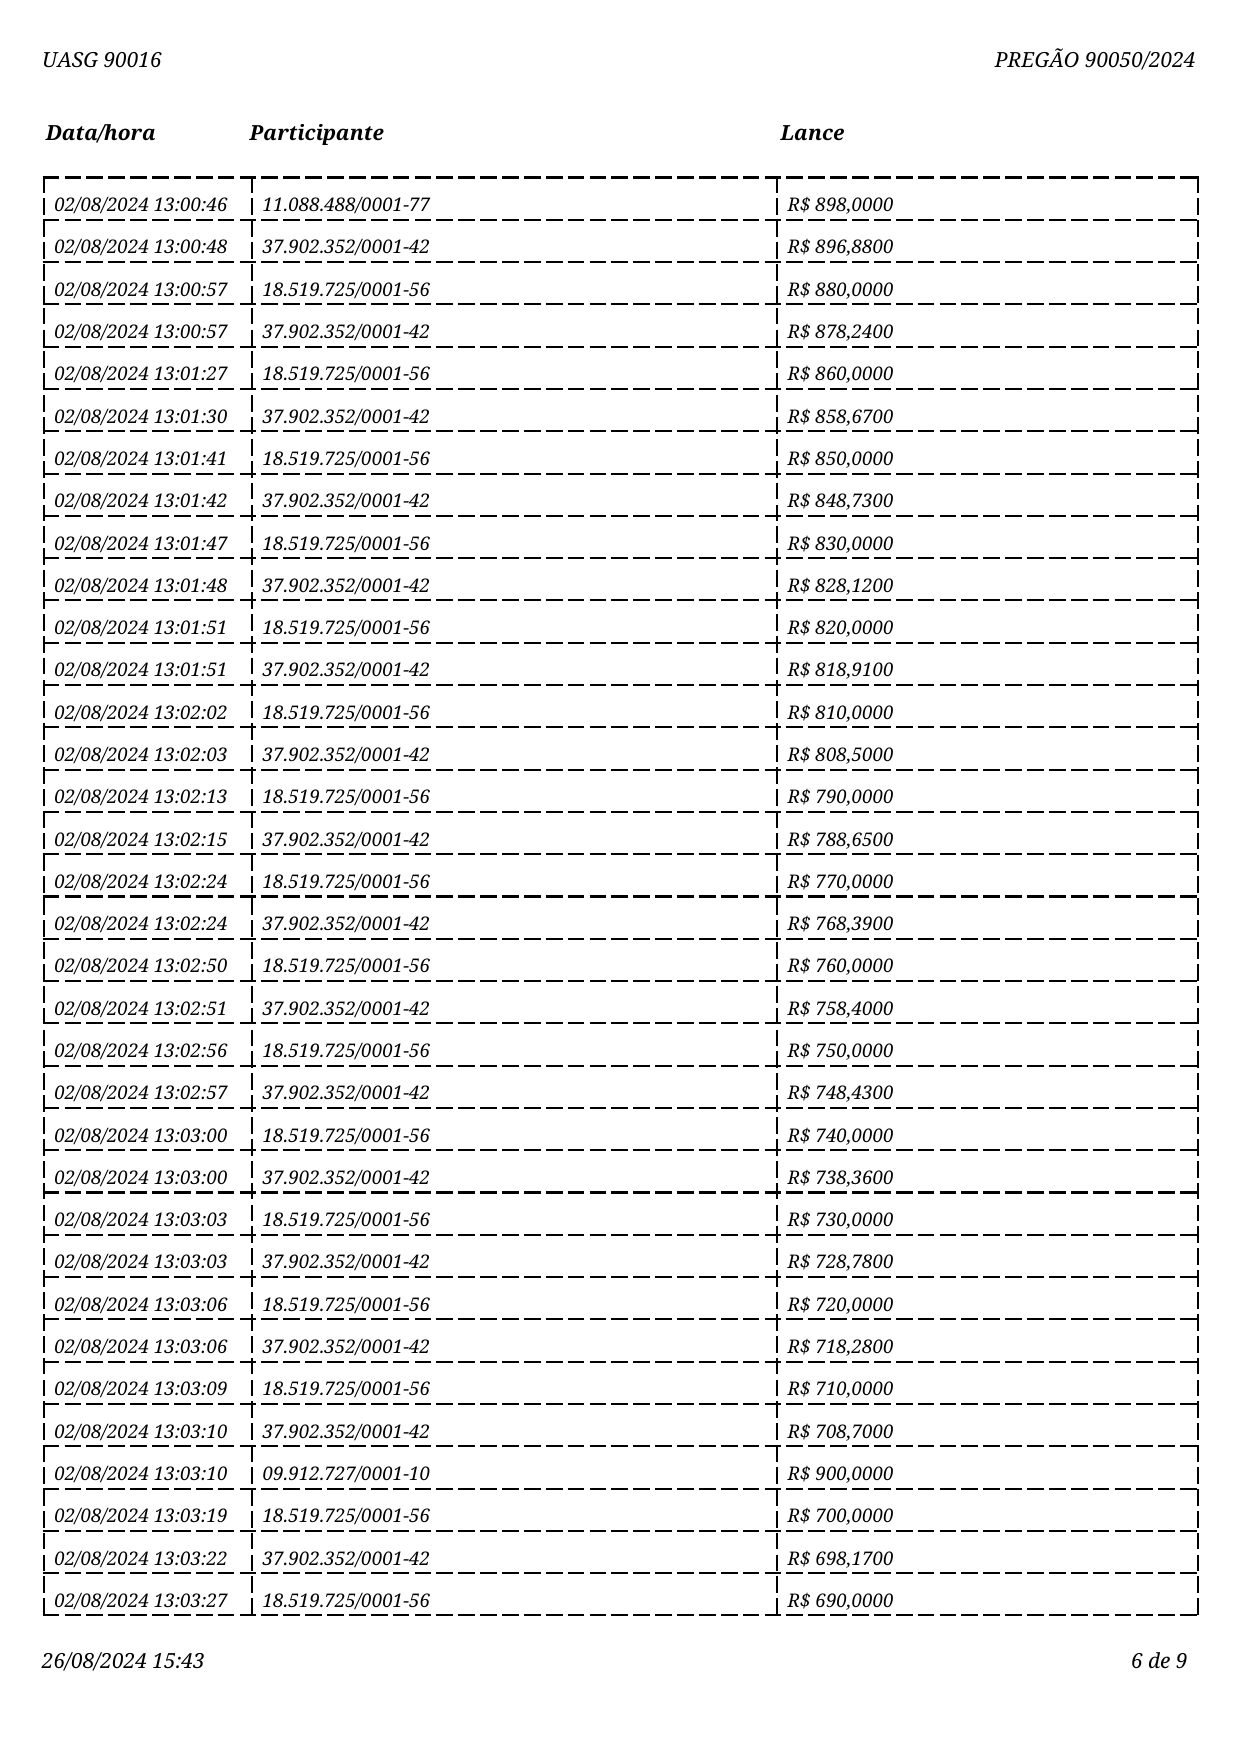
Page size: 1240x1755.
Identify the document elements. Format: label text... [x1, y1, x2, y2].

table_cell 02/08/2024 13:00:57 [44, 261, 252, 303]
table_cell R$ 690,0000 [777, 1572, 1198, 1614]
table_cell 37.902.352/0001-42 [252, 895, 777, 938]
table_cell 37.902.352/0001-42 [252, 557, 777, 599]
table_cell 37.902.352/0001-42 [252, 980, 777, 1022]
table_cell 37.902.352/0001-42 [252, 726, 777, 768]
table_cell 18.519.725/0001-56 [252, 599, 777, 642]
table_cell 02/08/2024 13:01:41 [44, 430, 252, 472]
table_cell 37.902.352/0001-42 [252, 1530, 777, 1572]
table_cell R$ 858,6700 [777, 388, 1198, 430]
table_cell R$ 860,0000 [777, 346, 1198, 388]
table_cell 02/08/2024 13:00:57 [44, 303, 252, 346]
table_cell 18.519.725/0001-56 [252, 1488, 777, 1530]
table_cell 37.902.352/0001-42 [252, 1318, 777, 1361]
table_cell R$ 900,0000 [777, 1445, 1198, 1487]
table_cell R$ 810,0000 [777, 684, 1198, 726]
table_cell 18.519.725/0001-56 [252, 515, 777, 557]
table_cell R$ 850,0000 [777, 430, 1198, 472]
table_cell 02/08/2024 13:02:24 [44, 895, 252, 938]
table_cell R$ 788,6500 [777, 811, 1198, 853]
table_cell R$ 698,1700 [777, 1530, 1198, 1572]
table_cell 37.902.352/0001-42 [252, 303, 777, 346]
table_cell 02/08/2024 13:01:51 [44, 642, 252, 684]
table_cell 18.519.725/0001-56 [252, 938, 777, 980]
table_cell R$ 808,5000 [777, 726, 1198, 768]
table_cell R$ 828,1200 [777, 557, 1198, 599]
table_cell 02/08/2024 13:02:15 [44, 811, 252, 853]
table_cell 02/08/2024 13:01:48 [44, 557, 252, 599]
table_cell 37.902.352/0001-42 [252, 1403, 777, 1445]
table_cell 37.902.352/0001-42 [252, 219, 777, 261]
table_cell R$ 700,0000 [777, 1488, 1198, 1530]
table_cell 02/08/2024 13:03:19 [44, 1488, 252, 1530]
table_cell R$ 768,3900 [777, 895, 1198, 938]
table_cell 18.519.725/0001-56 [252, 1361, 777, 1403]
table_cell R$ 720,0000 [777, 1276, 1198, 1318]
table_cell R$ 750,0000 [777, 1022, 1198, 1064]
table_cell 37.902.352/0001-42 [252, 388, 777, 430]
table_cell 02/08/2024 13:02:03 [44, 726, 252, 768]
table_cell 18.519.725/0001-56 [252, 853, 777, 895]
table_cell 02/08/2024 13:02:13 [44, 769, 252, 811]
table_cell 02/08/2024 13:01:47 [44, 515, 252, 557]
table_cell 02/08/2024 13:02:24 [44, 853, 252, 895]
table_cell R$ 740,0000 [777, 1107, 1198, 1149]
table_cell 18.519.725/0001-56 [252, 1572, 777, 1614]
table_header 02/08/2024 13:00:46 [44, 176, 252, 219]
table_cell 02/08/2024 13:01:30 [44, 388, 252, 430]
table_cell 18.519.725/0001-56 [252, 346, 777, 388]
table_cell 18.519.725/0001-56 [252, 430, 777, 472]
table_cell 02/08/2024 13:03:06 [44, 1318, 252, 1361]
table_cell 02/08/2024 13:01:51 [44, 599, 252, 642]
table_cell 02/08/2024 13:03:09 [44, 1361, 252, 1403]
table_cell 02/08/2024 13:01:42 [44, 473, 252, 515]
table_header 11.088.488/0001-77 [252, 176, 777, 219]
table_cell 02/08/2024 13:00:48 [44, 219, 252, 261]
table_cell 02/08/2024 13:02:50 [44, 938, 252, 980]
table_cell 18.519.725/0001-56 [252, 261, 777, 303]
table_cell R$ 748,4300 [777, 1065, 1198, 1107]
table_cell R$ 880,0000 [777, 261, 1198, 303]
table_cell 02/08/2024 13:03:22 [44, 1530, 252, 1572]
table_cell 37.902.352/0001-42 [252, 642, 777, 684]
table_cell 02/08/2024 13:03:06 [44, 1276, 252, 1318]
table_cell R$ 758,4000 [777, 980, 1198, 1022]
table_header R$ 898,0000 [777, 176, 1198, 219]
table_cell 37.902.352/0001-42 [252, 1149, 777, 1191]
table_cell 18.519.725/0001-56 [252, 684, 777, 726]
table_cell 02/08/2024 13:03:03 [44, 1234, 252, 1276]
table_cell R$ 710,0000 [777, 1361, 1198, 1403]
table_cell R$ 878,2400 [777, 303, 1198, 346]
table_cell R$ 830,0000 [777, 515, 1198, 557]
table_cell R$ 760,0000 [777, 938, 1198, 980]
table_cell 02/08/2024 13:02:56 [44, 1022, 252, 1064]
table_cell 37.902.352/0001-42 [252, 1234, 777, 1276]
table_cell 02/08/2024 13:03:00 [44, 1149, 252, 1191]
table_cell 02/08/2024 13:03:03 [44, 1191, 252, 1234]
table_cell 18.519.725/0001-56 [252, 769, 777, 811]
table_cell R$ 728,7800 [777, 1234, 1198, 1276]
table_cell R$ 820,0000 [777, 599, 1198, 642]
table_cell 37.902.352/0001-42 [252, 811, 777, 853]
table_cell R$ 770,0000 [777, 853, 1198, 895]
table_cell 18.519.725/0001-56 [252, 1107, 777, 1149]
table_cell 02/08/2024 13:02:51 [44, 980, 252, 1022]
table_cell 18.519.725/0001-56 [252, 1276, 777, 1318]
table_cell 02/08/2024 13:01:27 [44, 346, 252, 388]
table_cell R$ 896,8800 [777, 219, 1198, 261]
table_cell 02/08/2024 13:03:00 [44, 1107, 252, 1149]
table_cell 02/08/2024 13:03:10 [44, 1445, 252, 1487]
table_cell R$ 848,7300 [777, 473, 1198, 515]
table_cell R$ 708,7000 [777, 1403, 1198, 1445]
table_cell R$ 730,0000 [777, 1191, 1198, 1234]
table_cell 37.902.352/0001-42 [252, 473, 777, 515]
table_cell 02/08/2024 13:03:27 [44, 1572, 252, 1614]
table_cell 02/08/2024 13:02:02 [44, 684, 252, 726]
table_cell R$ 718,2800 [777, 1318, 1198, 1361]
table_cell 37.902.352/0001-42 [252, 1065, 777, 1107]
table_cell R$ 738,3600 [777, 1149, 1198, 1191]
table_cell 18.519.725/0001-56 [252, 1191, 777, 1234]
table_cell 18.519.725/0001-56 [252, 1022, 777, 1064]
table_cell 02/08/2024 13:02:57 [44, 1065, 252, 1107]
table_cell R$ 790,0000 [777, 769, 1198, 811]
table_cell 02/08/2024 13:03:10 [44, 1403, 252, 1445]
table_cell R$ 818,9100 [777, 642, 1198, 684]
table_cell 09.912.727/0001-10 [252, 1445, 777, 1487]
